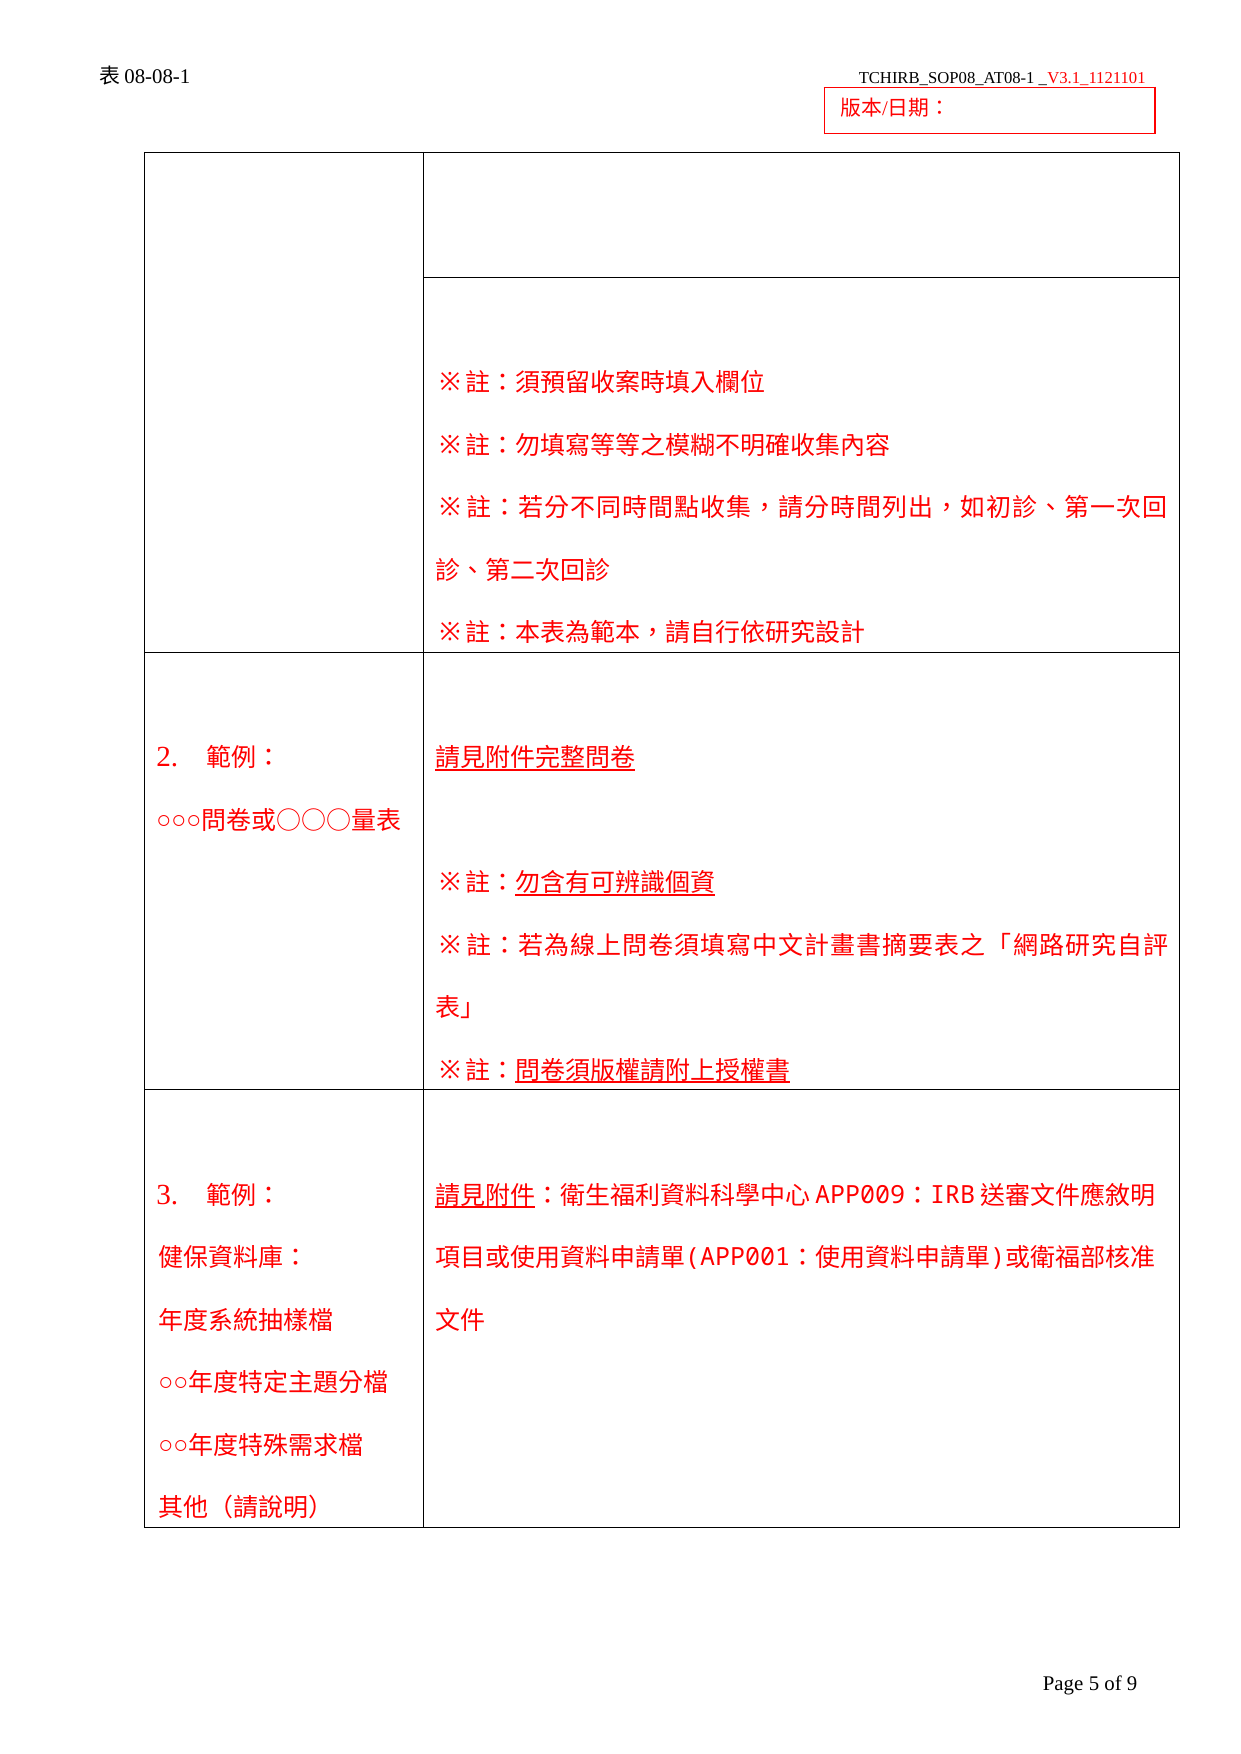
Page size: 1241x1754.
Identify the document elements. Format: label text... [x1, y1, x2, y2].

table_cell 範例： 健保資料庫： 年度系統抽樣檔 ○○年度特定主題分檔 ○○年度特殊需求檔 其他（請說明） [145, 1090, 423, 1527]
table_cell 請見附件完整問卷 ※註：勿含有可辨識個資 ※註：若為線上問卷須填寫中文計畫書摘要表之「網路研究自評表」 ※註：問卷須版權請附上授權書 [424, 653, 1179, 1089]
table_cell [424, 153, 1179, 277]
table_cell [145, 153, 423, 652]
table_cell 範例： ○○○問卷或○○○量表 [145, 653, 423, 1089]
table_cell ※註：須預留收案時填入欄位 ※註：勿填寫等等之模糊不明確收集內容 ※註：若分不同時間點收集，請分時間列出，如初診、第一次回診、第二次回診 ※註：本表為範本，請自行依研究設計 [424, 278, 1179, 652]
table_cell 請見附件：衛生福利資料科學中心APP009：IRB送審文件應敘明項目或使用資料申請單(APP001：使用資料申請單)或衛福部核准文件 [424, 1090, 1179, 1527]
